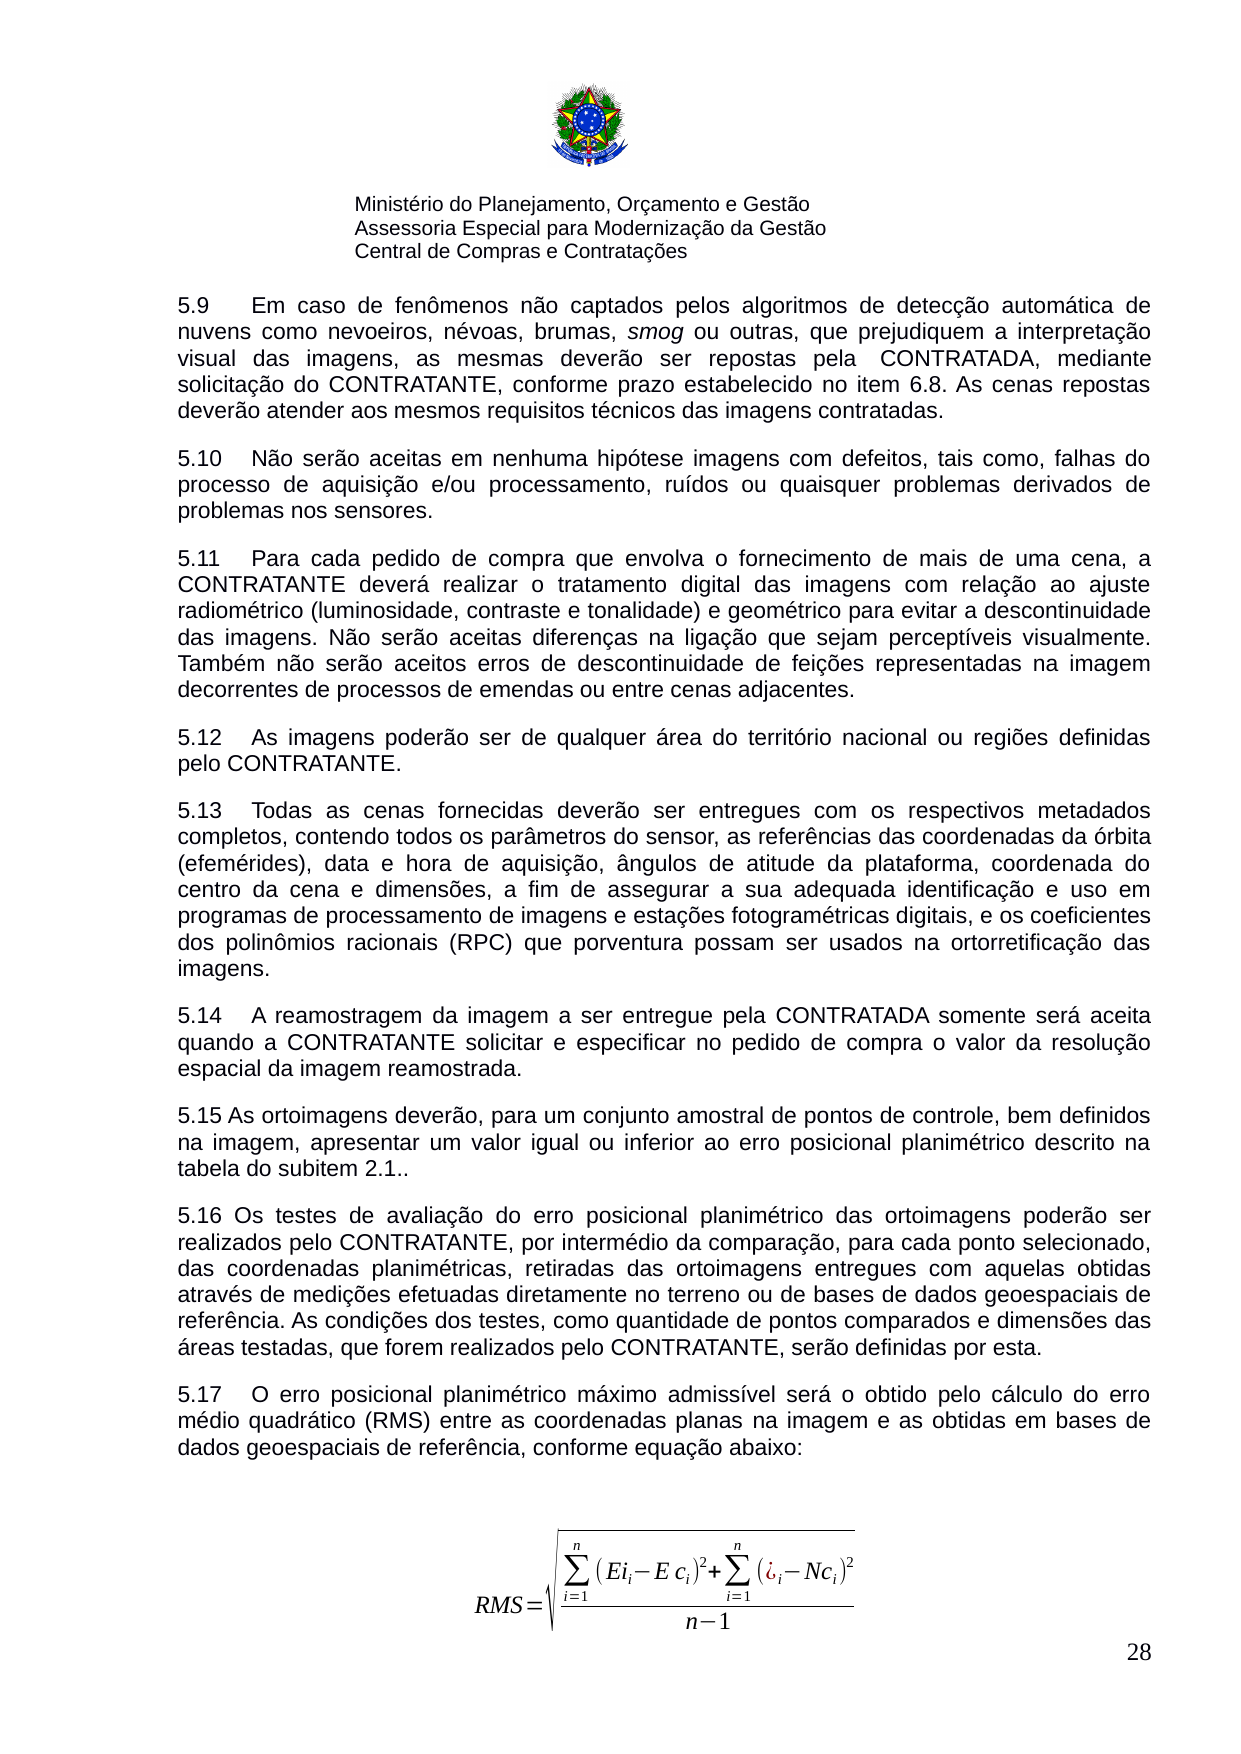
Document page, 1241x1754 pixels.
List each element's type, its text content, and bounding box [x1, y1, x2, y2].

text 5.17 O erro posicional planimétrico máximo admissível será o obtido pelo cálculo do erro médio quadrático (RMS) entre as coordenadas planas na imagem e as obtidas em bases de dados geoespaciais de referência, conforme equação abaixo: [177, 1381, 1152, 1460]
text 5.13 Todas as cenas fornecidas deverão ser entregues com os respectivos metadados completos, contendo todos os parâmetros do sensor, as referências das coordenadas da órbita (efemérides), data e hora de aquisição, ângulos de atitude da plataforma, coordenada do centro da cena e dimensões, a fim de assegurar a sua adequada identificação e uso em programas de processamento de imagens e estações fotogramétricas digitais, e os coeficientes dos polinômios racionais (RPC) que porventura possam ser usados na ortorretificação das imagens. [177, 797, 1152, 981]
picture [547, 81, 630, 168]
text 5.15 As ortoimagens deverão, para um conjunto amostral de pontos de controle, bem definidos na imagem, apresentar um valor igual ou inferior ao erro posicional planimétrico descrito na tabela do subitem 2.1.. [177, 1102, 1152, 1181]
text 5.11 Para cada pedido de compra que envolva o fornecimento de mais de uma cena, a CONTRATANTE deverá realizar o tratamento digital das imagens com relação ao ajuste radiométrico (luminosidade, contraste e tonalidade) e geométrico para evitar a descontinuidade das imagens. Não serão aceitas diferenças na ligação que sejam perceptíveis visualmente. Também não serão aceitos erros de descontinuidade de feições representadas na imagem decorrentes de processos de emendas ou entre cenas adjacentes. [177, 544, 1152, 703]
text 5.10 Não serão aceitas em nenhuma hipótese imagens com defeitos, tais como, falhas do processo de aquisição e/ou processamento, ruídos ou quaisquer problemas derivados de problemas nos sensores. [177, 444, 1152, 524]
text 5.9 Em caso de fenômenos não captados pelos algoritmos de detecção automática de nuvens como nevoeiros, névoas, brumas, smog ou outras, que prejudiquem a interpretação visual das imagens, as mesmas deverão ser repostas pela CONTRATADA, mediante solicitação do CONTRATANTE, conforme prazo estabelecido no item 6.8. As cenas repostas deverão atender aos mesmos requisitos técnicos das imagens contratadas. [177, 292, 1152, 424]
text 5.16 Os testes de avaliação do erro posicional planimétrico das ortoimagens poderão ser realizados pelo CONTRATANTE, por intermédio da comparação, para cada ponto selecionado, das coordenadas planimétricas, retiradas das ortoimagens entregues com aquelas obtidas através de medições efetuadas diretamente no terreno ou de bases de dados geoespaciais de referência. As condições dos testes, como quantidade de pontos comparados e dimensões das áreas testadas, que forem realizados pelo CONTRATANTE, serão definidas por esta. [177, 1202, 1152, 1360]
text 5.12 As imagens poderão ser de qualquer área do território nacional ou regiões definidas pelo CONTRATANTE. [177, 723, 1152, 776]
text 5.14 A reamostragem da imagem a ser entregue pela CONTRATADA somente será aceita quando a CONTRATANTE solicitar e especificar no pedido de compra o valor da resolução espacial da imagem reamostrada. [177, 1002, 1152, 1081]
